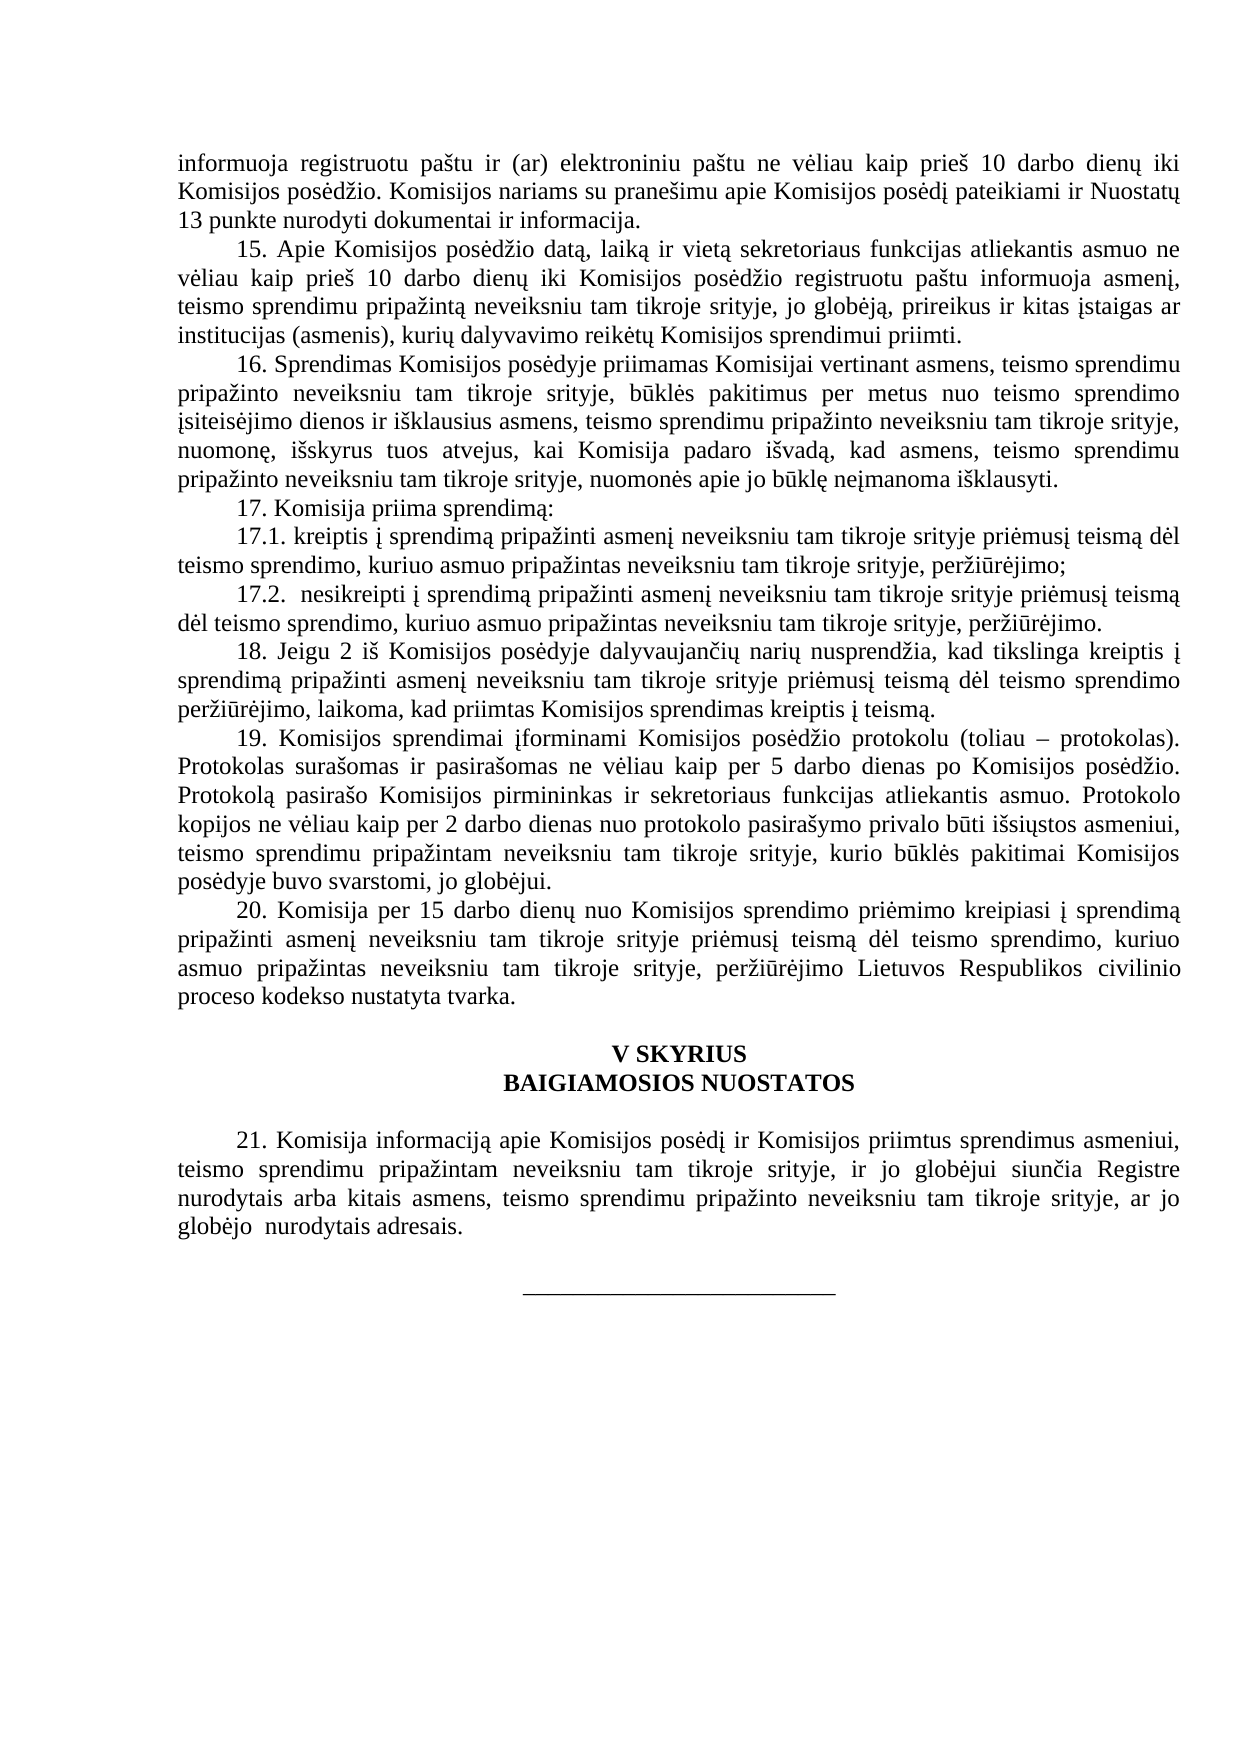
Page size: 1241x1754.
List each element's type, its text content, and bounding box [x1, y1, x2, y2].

text 17.1. kreiptis į sprendimą pripažinti asmenį neveiksniu tam tikroje srityje priėmusį teismą dėl teismo sprendimo, kuriuo asmuo pripažintas neveiksniu tam tikroje srityje, peržiūrėjimo; [177, 521, 1181, 579]
text informuoja registruotu paštu ir (ar) elektroniniu paštu ne vėliau kaip prieš 10 darbo dienų iki Komisijos posėdžio. Komisijos nariams su pranešimu apie Komisijos posėdį pateikiami ir Nuostatų 13 punkte nurodyti dokumentai ir informacija. [177, 148, 1181, 234]
text 19. Komisijos sprendimai įforminami Komisijos posėdžio protokolu (toliau – protokolas). Protokolas surašomas ir pasirašomas ne vėliau kaip per 5 darbo dienas po Komisijos posėdžio. Protokolą pasirašo Komisijos pirmininkas ir sekretoriaus funkcijas atliekantis asmuo. Protokolo kopijos ne vėliau kaip per 2 darbo dienas nuo protokolo pasirašymo privalo būti išsiųstos asmeniui, teismo sprendimu pripažintam neveiksniu tam tikroje srityje, kurio būklės pakitimai Komisijos posėdyje buvo svarstomi, jo globėjui. [177, 723, 1181, 895]
text 17. Komisija priima sprendimą: [177, 493, 1181, 521]
text 17.2. nesikreipti į sprendimą pripažinti asmenį neveiksniu tam tikroje srityje priėmusį teismą dėl teismo sprendimo, kuriuo asmuo pripažintas neveiksniu tam tikroje srityje, peržiūrėjimo. [177, 579, 1181, 636]
text 21. Komisija informaciją apie Komisijos posėdį ir Komisijos priimtus sprendimus asmeniui, teismo sprendimu pripažintam neveiksniu tam tikroje srityje, ir jo globėjui siunčia Registre nurodytais arba kitais asmens, teismo sprendimu pripažinto neveiksniu tam tikroje srityje, ar jo globėjo nurodytais adresais. [177, 1125, 1181, 1240]
text 16. Sprendimas Komisijos posėdyje priimamas Komisijai vertinant asmens, teismo sprendimu pripažinto neveiksniu tam tikroje srityje, būklės pakitimus per metus nuo teismo sprendimo įsiteisėjimo dienos ir išklausius asmens, teismo sprendimu pripažinto neveiksniu tam tikroje srityje, nuomonę, išskyrus tuos atvejus, kai Komisija padaro išvadą, kad asmens, teismo sprendimu pripažinto neveiksniu tam tikroje srityje, nuomonės apie jo būklę neįmanoma išklausyti. [177, 349, 1181, 493]
text 20. Komisija per 15 darbo dienų nuo Komisijos sprendimo priėmimo kreipiasi į sprendimą pripažinti asmenį neveiksniu tam tikroje srityje priėmusį teismą dėl teismo sprendimo, kuriuo asmuo pripažintas neveiksniu tam tikroje srityje, peržiūrėjimo Lietuvos Respublikos civilinio proceso kodekso nustatyta tvarka. [177, 895, 1181, 1010]
text 15. Apie Komisijos posėdžio datą, laiką ir vietą sekretoriaus funkcijas atliekantis asmuo ne vėliau kaip prieš 10 darbo dienų iki Komisijos posėdžio registruotu paštu informuoja asmenį, teismo sprendimu pripažintą neveiksniu tam tikroje srityje, jo globėją, prireikus ir kitas įstaigas ar institucijas (asmenis), kurių dalyvavimo reikėtų Komisijos sprendimui priimti. [177, 234, 1181, 349]
text _________________________ [177, 1269, 1181, 1298]
text BAIGIAMOSIOS NUOSTATOS [177, 1068, 1181, 1096]
text V SKYRIUS [177, 1039, 1181, 1068]
text 18. Jeigu 2 iš Komisijos posėdyje dalyvaujančių narių nusprendžia, kad tikslinga kreiptis į sprendimą pripažinti asmenį neveiksniu tam tikroje srityje priėmusį teismą dėl teismo sprendimo peržiūrėjimo, laikoma, kad priimtas Komisijos sprendimas kreiptis į teismą. [177, 636, 1181, 723]
